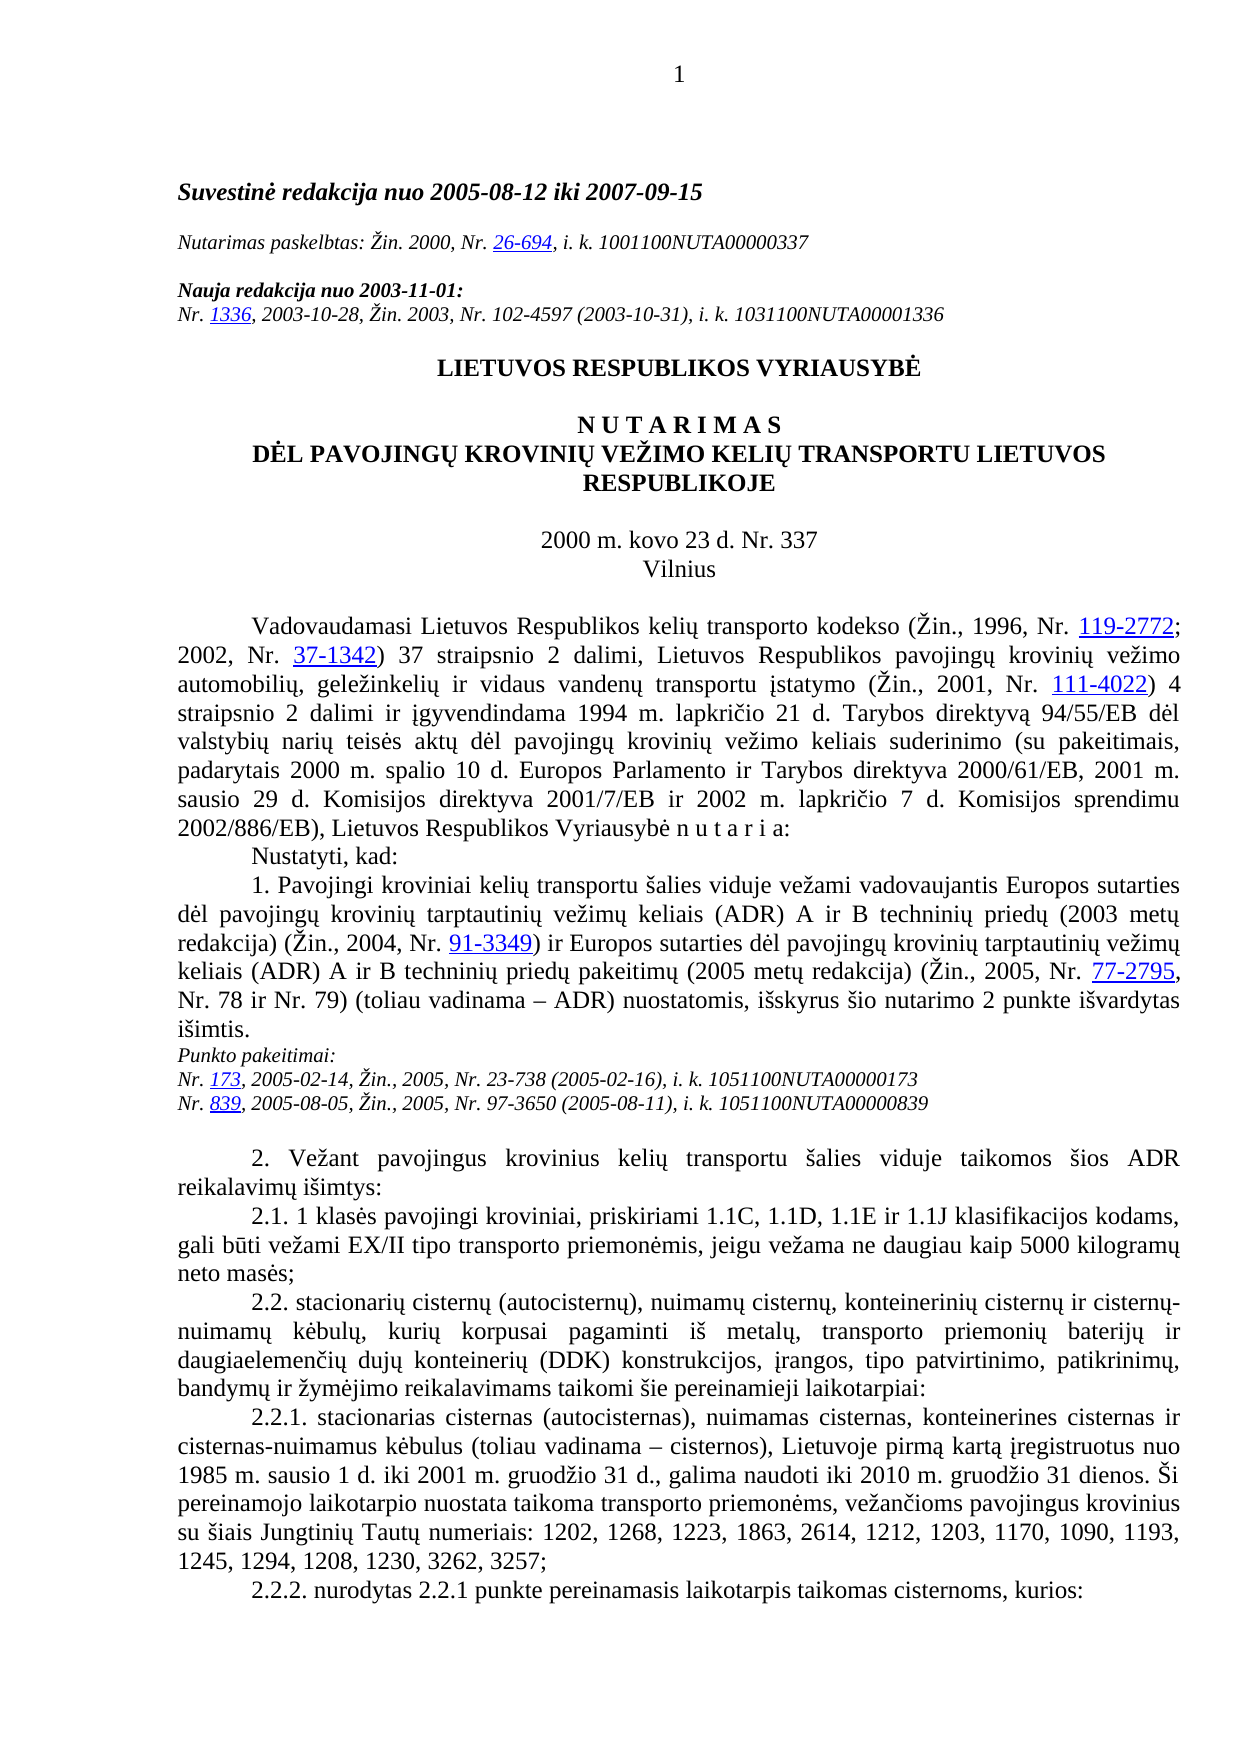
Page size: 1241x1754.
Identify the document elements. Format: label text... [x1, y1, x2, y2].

text 2. Vežant pavojingus krovinius kelių transportu šalies viduje taikomos šios ADR reikalavimų išimtys: [177, 1143, 1181, 1201]
text Punkto pakeitimai: [177, 1043, 1181, 1067]
text 2000 m. kovo 23 d. Nr. 337 [177, 525, 1181, 554]
text Vilnius [177, 554, 1181, 583]
text Nutarimas paskelbtas: Žin. 2000, Nr. 26-694, i. k. 1001100NUTA00000337 [177, 230, 1181, 254]
text 2.1. 1 klasės pavojingi kroviniai, priskiriami 1.1C, 1.1D, 1.1E ir 1.1J klasifikacijos kodams, gali būti vežami EX/II tipo transporto priemonėmis, jeigu vežama ne daugiau kaip 5000 kilogramų neto masės; [177, 1201, 1181, 1287]
text Nr. 1336, 2003-10-28, Žin. 2003, Nr. 102-4597 (2003-10-31), i. k. 1031100NUTA00001336 [177, 302, 1181, 326]
text 2.2.2. nurodytas 2.2.1 punkte pereinamasis laikotarpis taikomas cisternoms, kurios: [177, 1575, 1181, 1603]
text N U T A R I M A S [177, 410, 1181, 439]
text 2.2.1. stacionarias cisternas (autocisternas), nuimamas cisternas, konteinerines cisternas ir cisternas-nuimamus kėbulus (toliau vadinama – cisternos), Lietuvoje pirmą kartą įregistruotus nuo 1985 m. sausio 1 d. iki 2001 m. gruodžio 31 d., galima naudoti iki 2010 m. gruodžio 31 dienos. Ši pereinamojo laikotarpio nuostata taikoma transporto priemonėms, vežančioms pavojingus krovinius su šiais Jungtinių Tautų numeriais: 1202, 1268, 1223, 1863, 2614, 1212, 1203, 1170, 1090, 1193, 1245, 1294, 1208, 1230, 3262, 3257; [177, 1402, 1181, 1575]
text DĖL PAVOJINGŲ KROVINIŲ VEŽIMO KELIŲ TRANSPORTU LIETUVOS [177, 439, 1181, 468]
text LIETUVOS RESPUBLIKOS VYRIAUSYBĖ [177, 353, 1181, 381]
text 1. Pavojingi kroviniai kelių transportu šalies viduje vežami vadovaujantis Europos sutarties dėl pavojingų krovinių tarptautinių vežimų keliais (ADR) A ir B techninių priedų (2003 metų redakcija) (Žin., 2004, Nr. 91-3349) ir Europos sutarties dėl pavojingų krovinių tarptautinių vežimų keliais (ADR) A ir B techninių priedų pakeitimų (2005 metų redakcija) (Žin., 2005, Nr. 77-2795, Nr. 78 ir Nr. 79) (toliau vadinama – ADR) nuostatomis, išskyrus šio nutarimo 2 punkte išvardytas išimtis. [177, 870, 1181, 1043]
text Suvestinė redakcija nuo 2005-08-12 iki 2007-09-15 [177, 177, 1181, 206]
text Nauja redakcija nuo 2003-11-01: [177, 278, 1181, 302]
text Nustatyti, kad: [177, 841, 1181, 870]
text Nr. 839, 2005-08-05, Žin., 2005, Nr. 97-3650 (2005-08-11), i. k. 1051100NUTA00000839 [177, 1091, 1181, 1115]
text 2.2. stacionarių cisternų (autocisternų), nuimamų cisternų, konteinerinių cisternų ir cisternų-nuimamų kėbulų, kurių korpusai pagaminti iš metalų, transporto priemonių baterijų ir daugiaelemenčių dujų konteinerių (DDK) konstrukcijos, įrangos, tipo patvirtinimo, patikrinimų, bandymų ir žymėjimo reikalavimams taikomi šie pereinamieji laikotarpiai: [177, 1287, 1181, 1402]
text Vadovaudamasi Lietuvos Respublikos kelių transporto kodekso (Žin., 1996, Nr. 119-2772; 2002, Nr. 37-1342) 37 straipsnio 2 dalimi, Lietuvos Respublikos pavojingų krovinių vežimo automobilių, geležinkelių ir vidaus vandenų transportu įstatymo (Žin., 2001, Nr. 111-4022) 4 straipsnio 2 dalimi ir įgyvendindama 1994 m. lapkričio 21 d. Tarybos direktyvą 94/55/EB dėl valstybių narių teisės aktų dėl pavojingų krovinių vežimo keliais suderinimo (su pakeitimais, padarytais 2000 m. spalio 10 d. Europos Parlamento ir Tarybos direktyva 2000/61/EB, 2001 m. sausio 29 d. Komisijos direktyva 2001/7/EB ir 2002 m. lapkričio 7 d. Komisijos sprendimu 2002/886/EB), Lietuvos Respublikos Vyriausybė nutaria: [177, 611, 1181, 841]
text RESPUBLIKOJE [177, 468, 1181, 496]
text Nr. 173, 2005-02-14, Žin., 2005, Nr. 23-738 (2005-02-16), i. k. 1051100NUTA00000173 [177, 1067, 1181, 1091]
